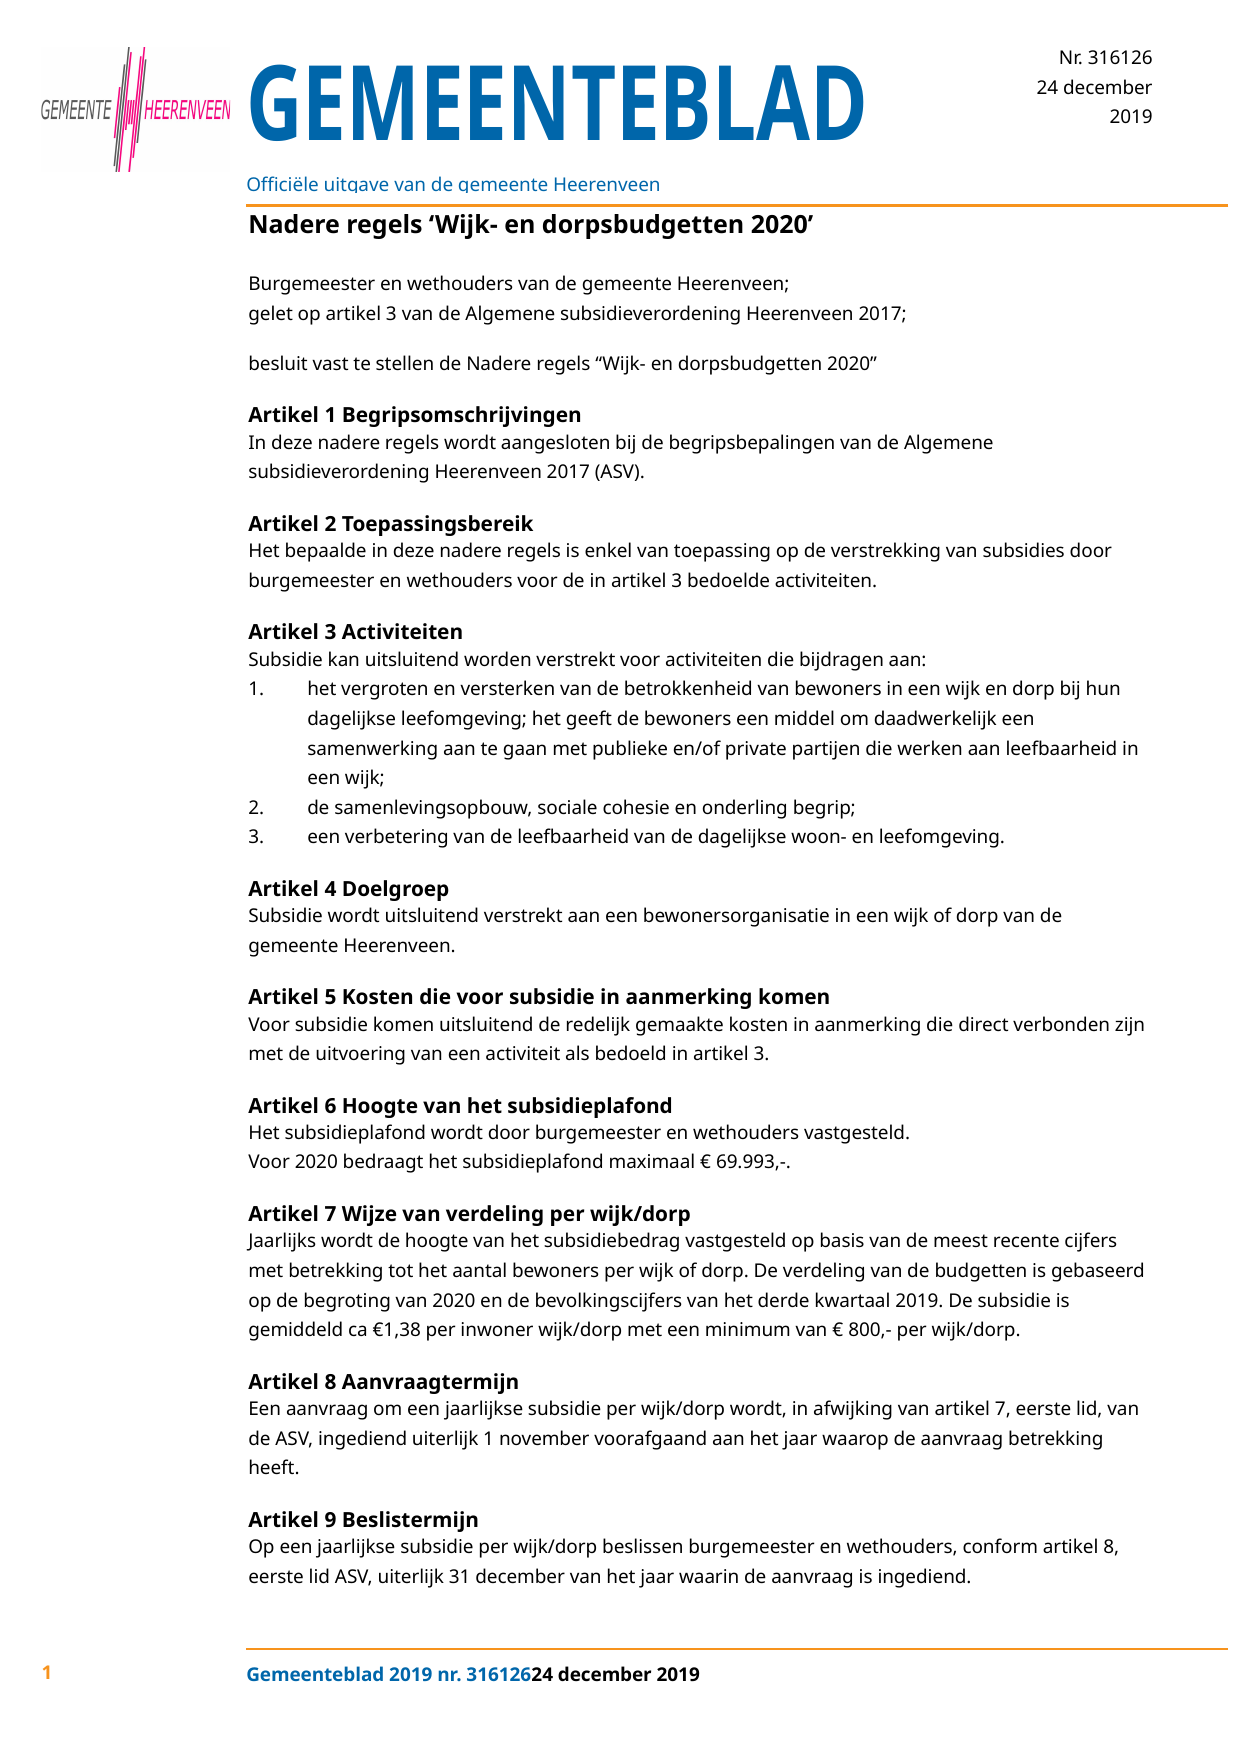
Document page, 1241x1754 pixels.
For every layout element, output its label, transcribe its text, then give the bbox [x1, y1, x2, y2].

text Burgemeester en wethouders van de gemeente Heerenveen; [248, 270, 1152, 296]
text In deze nadere regels wordt aangesloten bij de begripsbepalingen van de Algemene subsidieverordening Heerenveen 2017 (ASV). [248, 429, 1152, 484]
text Artikel 2 Toepassingsbereik [248, 509, 1152, 537]
text Artikel 3 Activiteiten [248, 617, 1152, 646]
text Voor subsidie komen uitsluitend de redelijk gemaakte kosten in aanmerking die direct verbonden zijn met de uitvoering van een activiteit als bedoeld in artikel 3. [248, 1011, 1152, 1066]
text Artikel 4 Doelgroep [248, 874, 1152, 902]
list een verbetering van de leefbaarheid van de dagelijkse woon- en leefomgeving. [248, 823, 1152, 849]
text Voor 2020 bedraagt het subsidieplafond maximaal € 69.993,-. [248, 1149, 1152, 1174]
list de samenlevingsopbouw, sociale cohesie en onderling begrip; [248, 794, 1152, 819]
text Artikel 5 Kosten die voor subsidie in aanmerking komen [248, 982, 1152, 1011]
text Artikel 1 Begripsomschrijvingen [248, 401, 1152, 429]
text Artikel 8 Aanvraagtermijn [248, 1367, 1152, 1395]
text gelet op artikel 3 van de Algemene subsidieverordening Heerenveen 2017; [248, 300, 1152, 326]
text Subsidie wordt uitsluitend verstrekt aan een bewonersorganisatie in een wijk of dorp van de gemeente Heerenveen. [248, 902, 1152, 958]
text Een aanvraag om een jaarlijkse subsidie per wijk/dorp wordt, in afwijking van artikel 7, eerste lid, van de ASV, ingediend uiterlijk 1 november voorafgaand aan het jaar waarop de aanvraag betrekking heeft. [248, 1395, 1152, 1480]
text Jaarlijks wordt de hoogte van het subsidiebedrag vastgesteld op basis van de meest recente cijfers met betrekking tot het aantal bewoners per wijk of dorp. De verdeling van de budgetten is gebaseerd op de begroting van 2020 en de bevolkingscijfers van het derde kwartaal 2019. De subsidie is gemiddeld ca €1,38 per inwoner wijk/dorp met een minimum van € 800,- per wijk/dorp. [248, 1228, 1152, 1342]
text Op een jaarlijkse subsidie per wijk/dorp beslissen burgemeester en wethouders, conform artikel 8, eerste lid ASV, uiterlijk 31 december van het jaar waarin de aanvraag is ingediend. [248, 1533, 1152, 1588]
text Artikel 9 Beslistermijn [248, 1505, 1152, 1533]
list het vergroten en versterken van de betrokkenheid van bewoners in een wijk en dorp bij hun dagelijkse leefomgeving; het geeft de bewoners een middel om daadwerkelijk een samenwerking aan te gaan met publieke en/of private partijen die werken aan leefbaarheid in een wijk; [248, 676, 1152, 790]
picture [41, 47, 231, 172]
text Nadere regels ‘Wijk- en dorpsbudgetten 2020’ [248, 207, 1152, 241]
text Het subsidieplafond wordt door burgemeester en wethouders vastgesteld. [248, 1119, 1152, 1145]
text besluit vast te stellen de Nadere regels “Wijk- en dorpsbudgetten 2020” [248, 350, 1152, 376]
text Artikel 7 Wijze van verdeling per wijk/dorp [248, 1199, 1152, 1228]
text Artikel 6 Hoogte van het subsidieplafond [248, 1091, 1152, 1119]
text Het bepaalde in deze nadere regels is enkel van toepassing op de verstrekking van subsidies door burgemeester en wethouders voor de in artikel 3 bedoelde activiteiten. [248, 537, 1152, 593]
text Subsidie kan uitsluitend worden verstrekt voor activiteiten die bijdragen aan: [248, 646, 1152, 672]
